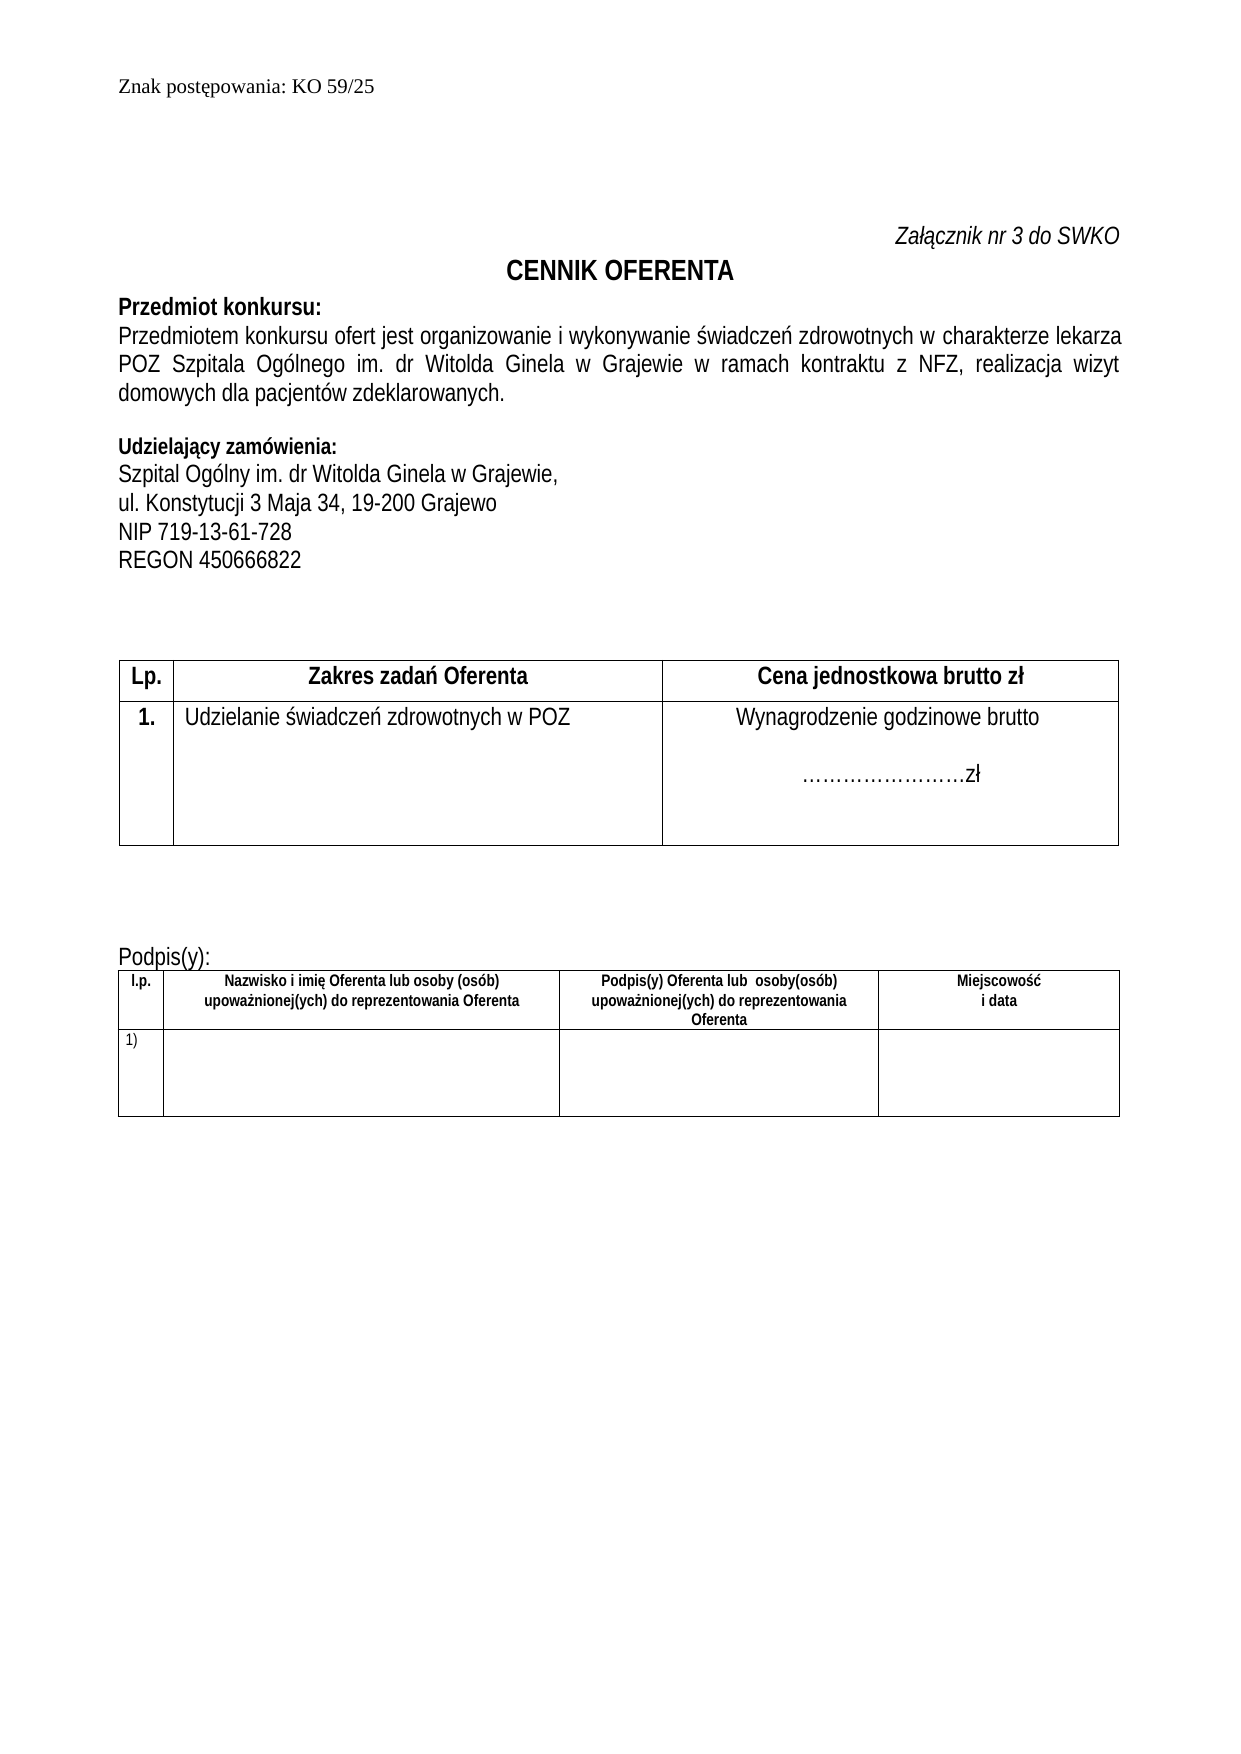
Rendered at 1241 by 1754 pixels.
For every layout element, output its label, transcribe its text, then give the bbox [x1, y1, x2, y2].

table_header Podpis(y) Oferenta lub osoby(osób) upoważnionej(ych) do reprezentowania Oferenta [560, 971, 878, 1029]
table_header Zakres zadań Oferenta [174, 661, 662, 701]
text ul. Konstytucji 3 Maja 34, 19-200 Grajewo [118, 488, 1122, 517]
text NIP 719-13-61-728 [118, 517, 1122, 545]
table_cell 1) [119, 1030, 163, 1116]
text REGON 450666822 [118, 545, 1122, 574]
table_cell [560, 1030, 878, 1116]
text Podpis(y): [118, 941, 1122, 970]
table_header Lp. [120, 661, 173, 701]
text Szpital Ogólny im. dr Witolda Ginela w Grajewie, [118, 459, 1122, 488]
table_header Cena jednostkowa brutto zł [663, 661, 1118, 701]
text Przedmiotem konkursu ofert jest organizowanie i wykonywanie świadczeń zdrowotnych w charakterze lekarza POZ Szpitala Ogólnego im. dr Witolda Ginela w Grajewie w ramach kontraktu z NFZ, realizacja wizyt domowych dla pacjentów zdeklarowanych. [118, 321, 1122, 407]
text CENNIK OFERENTA [118, 253, 1122, 287]
table_cell [164, 1030, 559, 1116]
table_header Miejscowość i data [879, 971, 1119, 1029]
table_header l.p. [119, 971, 163, 1029]
table_cell [879, 1030, 1119, 1116]
text Udzielający zamówienia: [118, 433, 1122, 459]
text Załącznik nr 3 do SWKO [118, 221, 1122, 249]
table_header Nazwisko i imię Oferenta lub osoby (osób) upoważnionej(ych) do reprezentowania Oferenta [164, 971, 559, 1029]
table_cell 1. [120, 702, 173, 844]
table_cell Wynagrodzenie godzinowe brutto ……………………zł [663, 702, 1118, 844]
subtitle Przedmiot konkursu: [118, 292, 1122, 321]
table_cell Udzielanie świadczeń zdrowotnych w POZ [174, 702, 662, 844]
